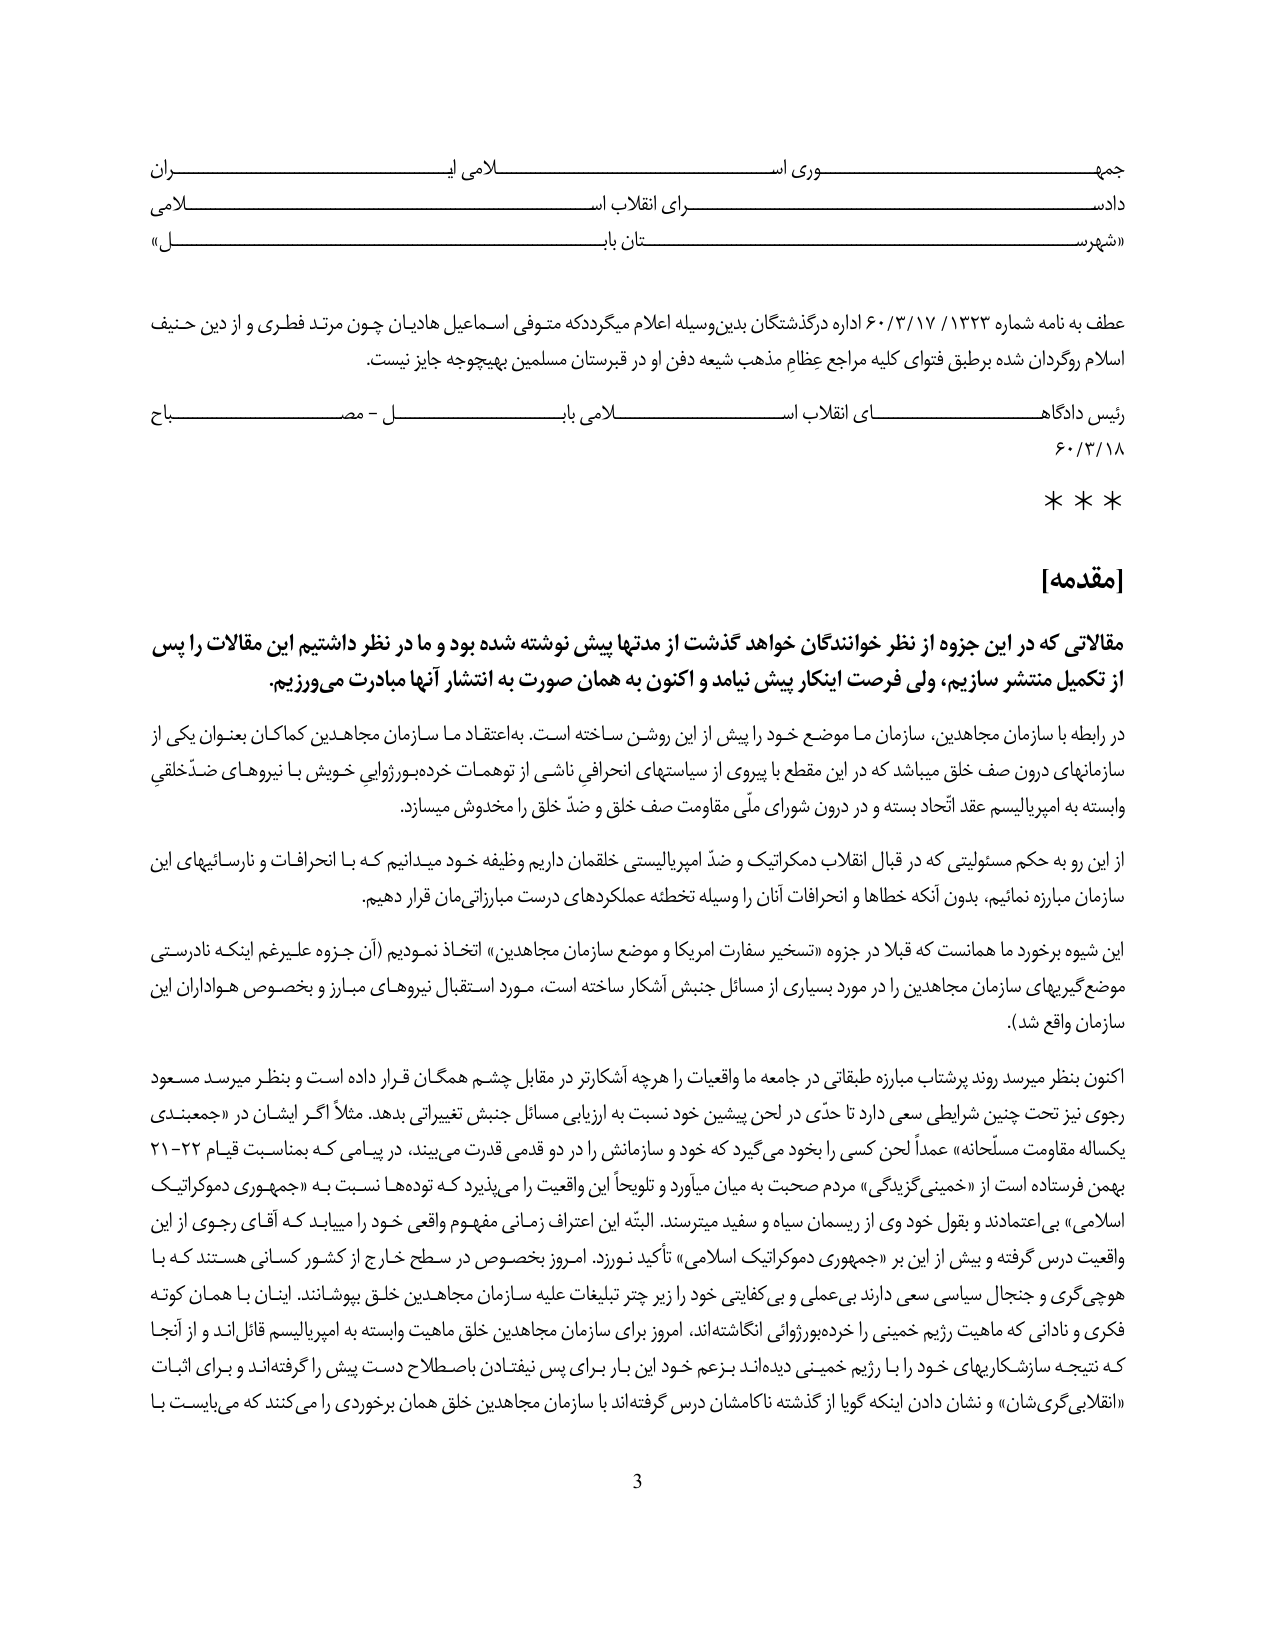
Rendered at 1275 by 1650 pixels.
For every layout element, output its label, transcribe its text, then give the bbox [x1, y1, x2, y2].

subtitle [مقدمه] [150, 556, 1125, 604]
text عطف به نامه شماره ۱۳۲۳/ ۶۰/۳/۱۷ اداره درگذشتگان بدین‌وسیله اعلام میگرددکه متوفی اسماعیل هادیان چون مرتد فطری و از دین حنیف اسلام روگردان شده بر‌طبق فتوای کلیه‌ مراجع عِظامِ مذهب شیعه دفن او در قبرستان مسلمین بهیچوجه جایز نیست. [150, 305, 1125, 377]
text این شیوه برخورد ما همانست که قبلا در جزوه «تسخیر سفارت امریکا و موضع سازمان مجاهدین» اتخاذ نمودیم (آن جزوه علیرغم اینکه نادرستی موضع‌گیریهای سازمان مجاهدین را در مورد بسیاری از مسائل جنبش آشکار ساخته است، مورد استقبال نیروهای مبارز و بخصوص هواداران این سازمان واقع شد). [150, 932, 1125, 1041]
text جمهوری اسلامی ایران دادسرای انقلاب اسلامی «شهرستان بابل» [150, 150, 1125, 287]
text اکنون بنظر میرسد روند پرشتاب مبارزه طبقاتی در جامعه ما واقعیات را هر‌چه آشکار‌تر در مقابل چشم همگان قرار داده است و بنظر میرسد مسعود رجوی نیز تحت چنین شرایطی سعی دارد تا حدّی در لحن پیشین خود نسبت به ارزیابی مسائل جنبش تغییراتی بدهد. مثلاً اگر ایشان در «جمعبندی یکساله مقاومت مسلّحانه» عمداً لحن کسی را بخود می‌گیرد که خود و سازمانش را در دو قدمی قدرت می‌بیند، در پیامی که بمناسبت قیام ۲۲-۲۱ بهمن فرستاده است از «خمینی‌گزیدگی» مردم صحبت به میان میآورد و تلویحاً این واقعیت را می‌پذیرد که توده‌ها نسبت به «جمهوری دموکراتیک اسلامی» بی‌‌اعتمادند و بقول خود وی از ریسمان سیاه و سفید میترسند. البتّه این اعتراف زمانی مفهوم واقعی خود را مییابد که آقای رجوی از این واقعیت درس گرفته و بیش از این بر «جمهوری دموکراتیک اسلامی» تأکید نورزد. امروز بخصوص در سطح خارج از کشور کسانی هستند که با هوچی‌گری و جنجال سیاسی سعی دارند بی‌عملی و بی‌کفایتی خود را زیر چتر تبلیغات علیه سازمان مجاهدین خلق بپوشانند. اینان با همان کوته فکری و نادانی که ماهیت رژیم خمینی را خرده‌بورژوائی انگاشته‌اند، امروز برای سازمان مجاهدین خلق ماهیت وابسته به امپریالیسم قائل‌اند و از آنجا که نتیجه سازشکاریهای خود را با رژیم خمینی دیده‌اند بزعم خود این بار برای پس نیفتادن باصطلاح دست پیش را گرفته‌اند و برای اثبات «انقلابی‌گری‌شان» و نشان دادن اینکه گویا از گذشته ناکامشان درس گرفته‌اند با سازمان مجاهدین خلق همان برخوردی را می‌کنند که می‌بایست با رژیم خمینی می‌کردند و نمی‌خواهند بفهمند که این نیز آنروی سکه است. [150, 1059, 1125, 1420]
text رئیس دادگاهای انقلاب اسلامی بابل - مصباح ۶۰/۳/۱۸ [150, 395, 1125, 468]
text در رابطه با سازمان مجاهدین، سازمان ما موضع خود را پیش از این روشن ساخته است. به‌اعتقاد ما سازمان مجاهدین کماکان بعنوان یکی از سازمانهای درون صف خلق میباشد که در این مقطع با پیروی از سیاستهای انحرافیِ ناشی از توهمات خرده‌بورژواییِ خویش با نیروهای ضدّ‌خلقیِ وابسته به امپریالیسم‌ عقد اتّحاد بسته و در درون شورای ملّی مقاومت صف خلق و ضدّ‌ خلق را مخدوش میسازد. [150, 716, 1125, 824]
text از این رو به حکم مسئولیتی که در قبال انقلاب دمکراتیک و ضدّ امپریالیستی خلقمان داریم وظیفه خود میدانیم که با انحرافات و نارسائیهای این سازمان مبارزه نمائیم، بدون آنکه خطاها و انحرافات آنان را وسیله تخطئه عملکردهای درست مبارزاتی‌مان قرار دهیم. [150, 842, 1125, 914]
text مقالاتی که در این جزوه از نظر خوانندگان خواهد گذشت از مدتها پیش نوشته شده بود و ما در نظر داشتیم این مقالات را پس از تکمیل منتشر سازیم، ولی فرصت اینکار پیش نیامد و اکنون به همان صورت به انتشار آنها مبادرت می‌ورزیم. [150, 626, 1125, 698]
text ＊ ＊ ＊ [150, 486, 1125, 522]
